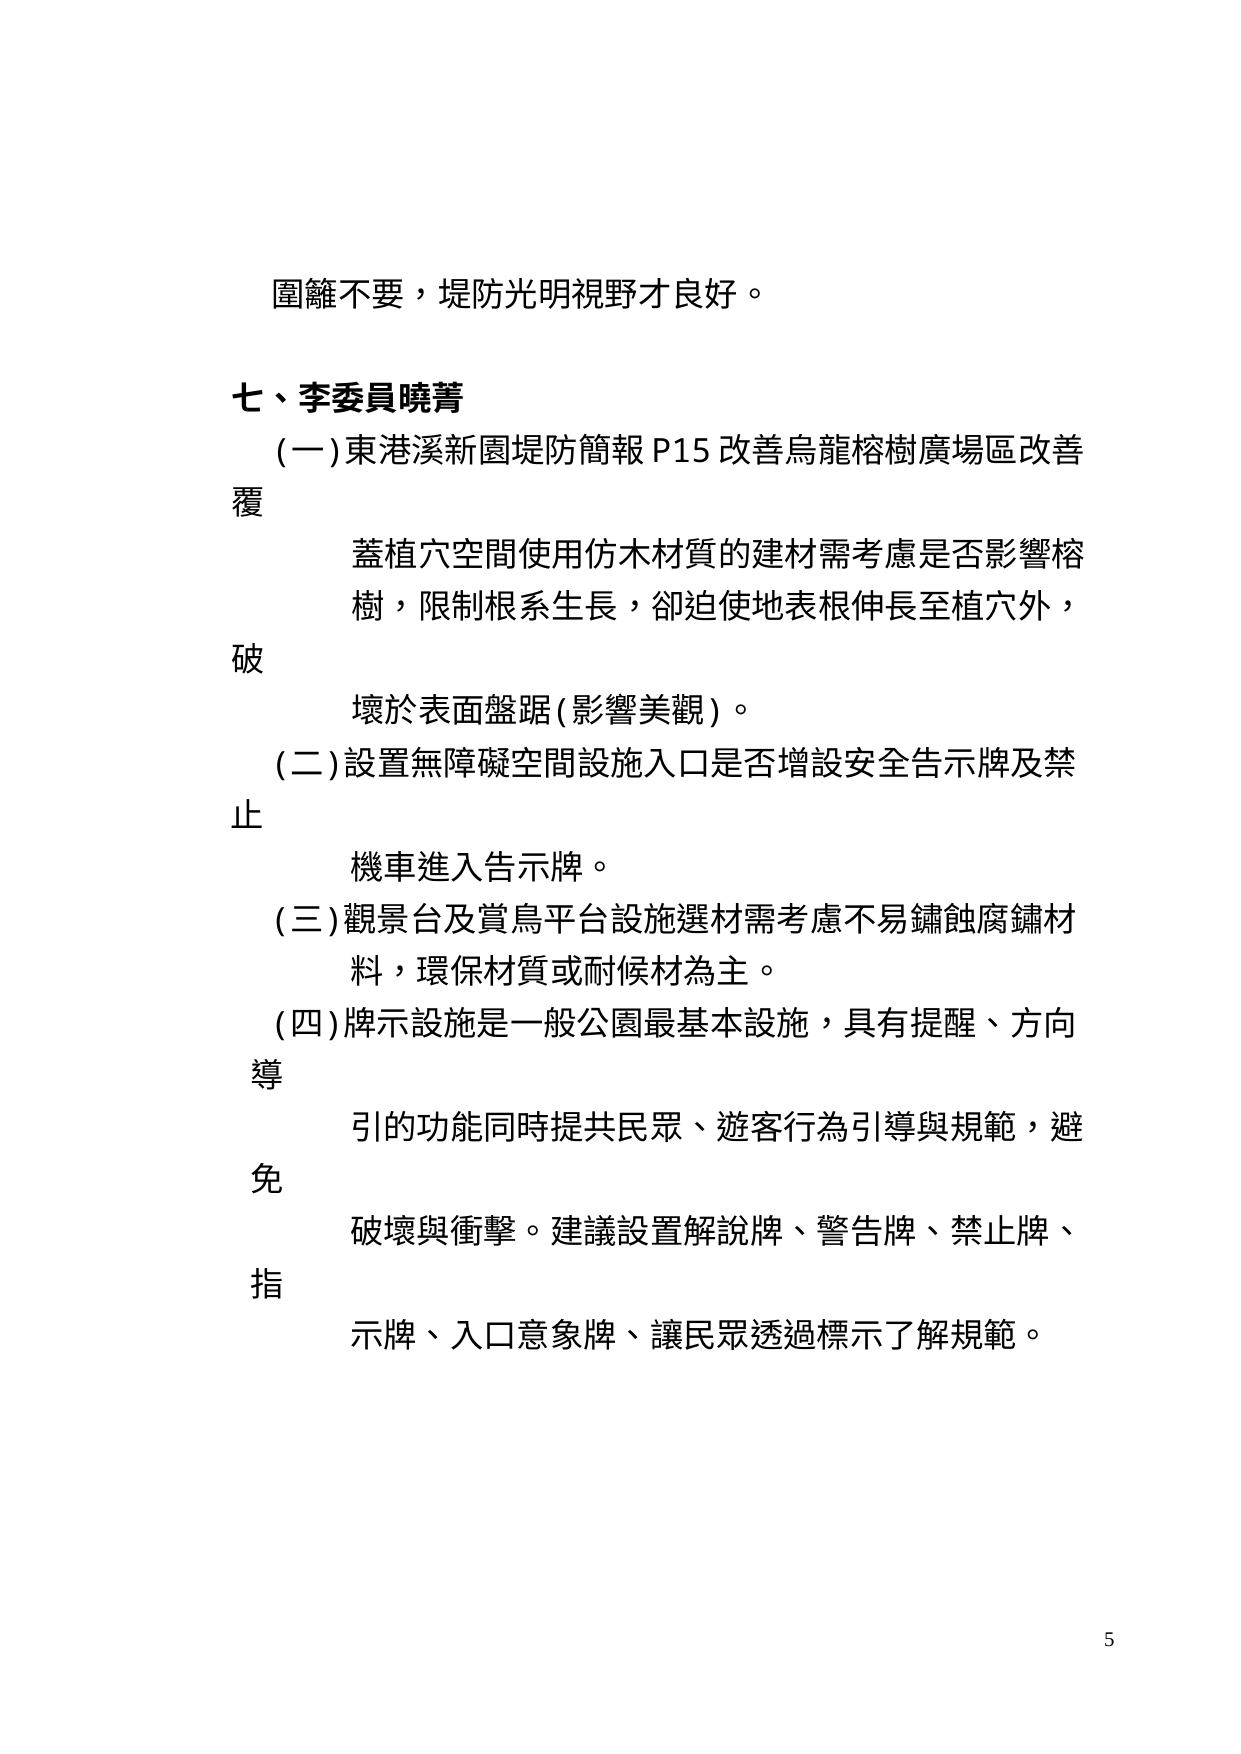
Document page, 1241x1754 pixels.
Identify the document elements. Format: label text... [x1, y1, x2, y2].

text (一)東港溪新園堤防簡報P15改善烏龍榕樹廣場區改善覆 [231, 420, 1106, 524]
text (三)觀景台及賞鳥平台設施選材需考慮不易鏽蝕腐鏽材 [250, 889, 1106, 941]
text (二)設置無障礙空間設施入口是否增設安全告示牌及禁止 [230, 733, 1106, 837]
text 蓋植穴空間使用仿木材質的建材需考慮是否影響榕 [231, 524, 1106, 576]
text 機車進入告示牌。 [230, 837, 1106, 889]
text 七、李委員曉菁 [231, 368, 1106, 420]
text 圍籬不要，堤防光明視野才良好。 [231, 264, 1106, 316]
text 破壞與衝擊。建議設置解說牌、警告牌、禁止牌、指 [250, 1201, 1106, 1306]
text 示牌、入口意象牌、讓民眾透過標示了解規範。 [250, 1306, 1106, 1358]
text 料，環保材質或耐候材為主。 [250, 941, 1106, 993]
text (四)牌示設施是一般公園最基本設施，具有提醒、方向導 [250, 993, 1106, 1097]
text 壞於表面盤踞(影響美觀)。 [231, 681, 1106, 733]
text 樹，限制根系生長，卻迫使地表根伸長至植穴外，破 [231, 576, 1106, 681]
text 引的功能同時提共民眾、遊客行為引導與規範，避免 [250, 1097, 1106, 1201]
